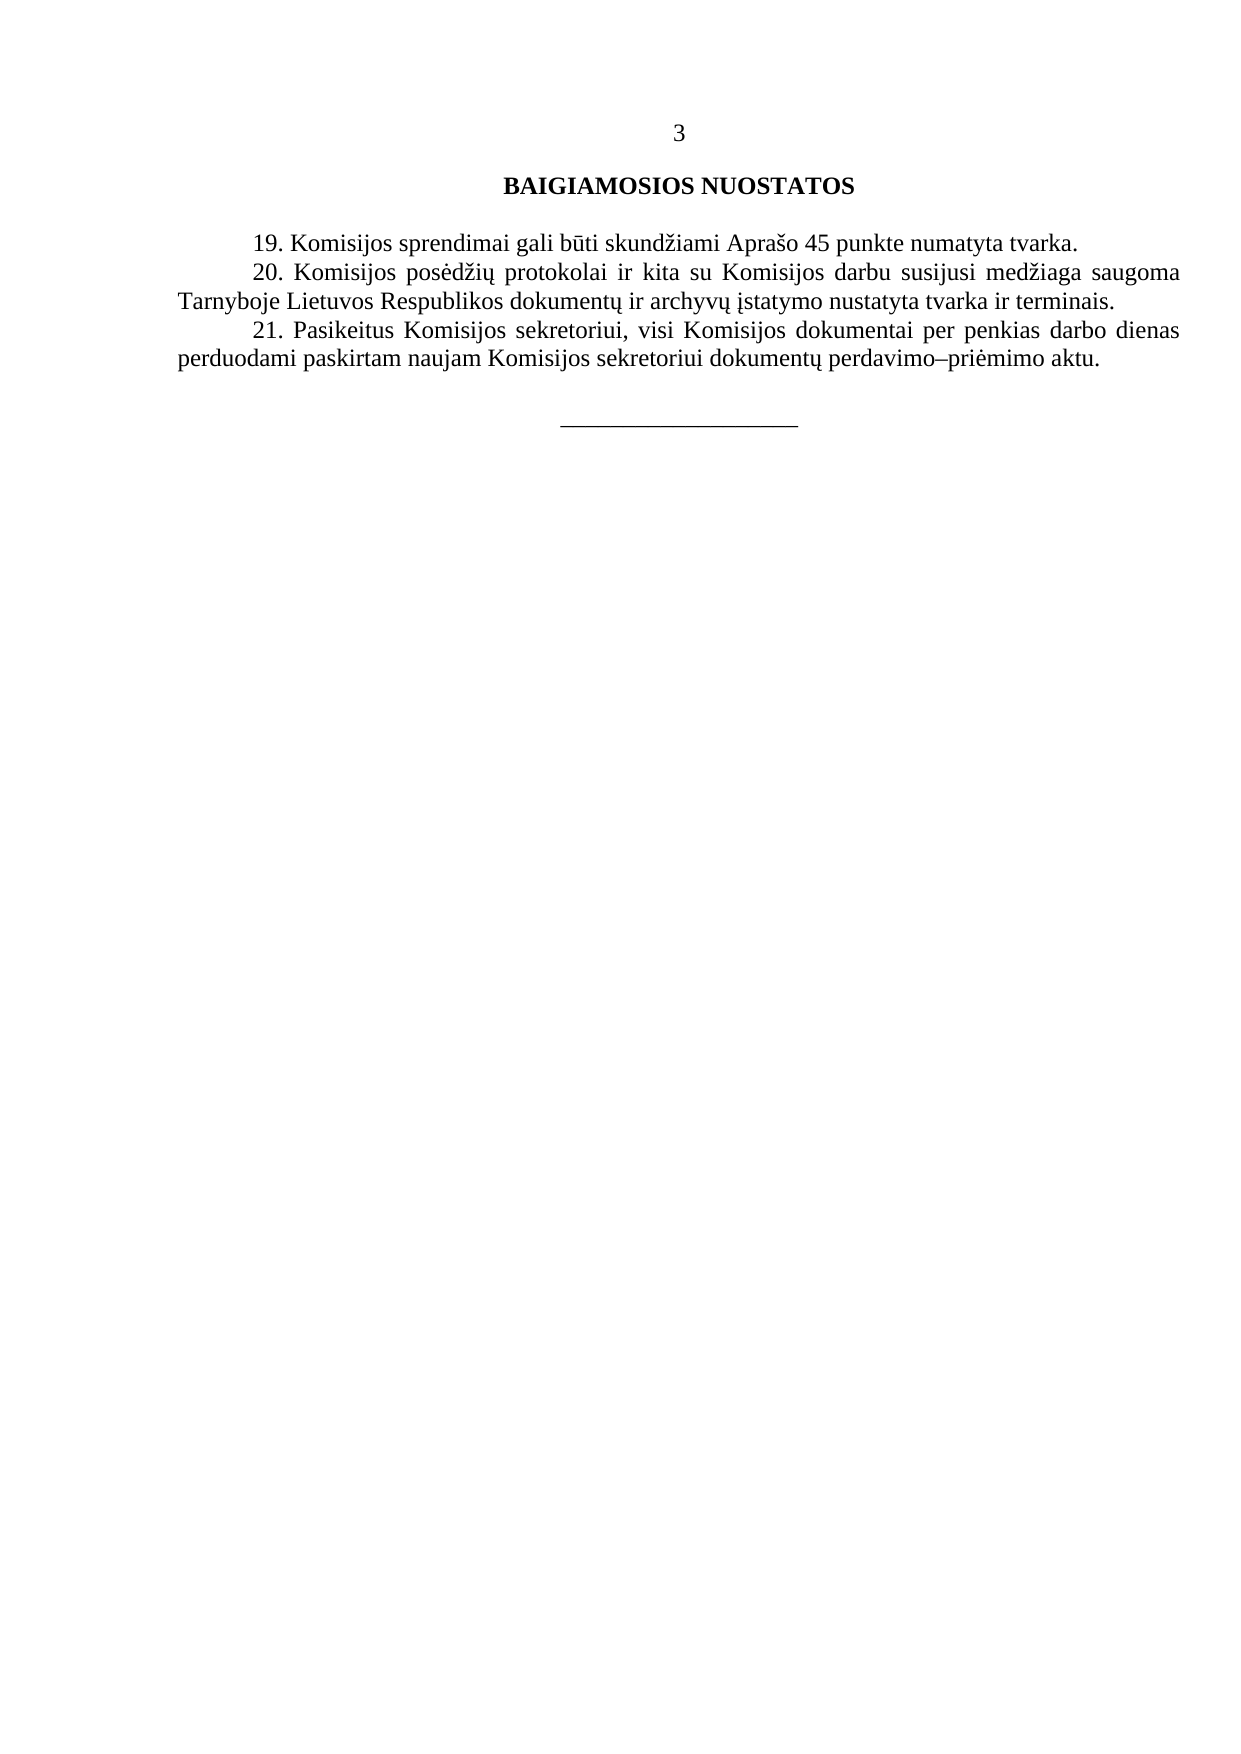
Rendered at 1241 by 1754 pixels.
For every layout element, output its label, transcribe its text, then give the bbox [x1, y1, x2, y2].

text BAIGIAMOSIOS NUOSTATOS [177, 171, 1181, 200]
text 19. Komisijos sprendimai gali būti skundžiami Aprašo 45 punkte numatyta tvarka. [177, 228, 1181, 257]
text 20. Komisijos posėdžių protokolai ir kita su Komisijos darbu susijusi medžiaga saugoma Tarnyboje Lietuvos Respublikos dokumentų ir archyvų įstatymo nustatyta tvarka ir terminais. [177, 257, 1181, 315]
text ___________________ [177, 401, 1181, 430]
text 21. Pasikeitus Komisijos sekretoriui, visi Komisijos dokumentai per penkias darbo dienas perduodami paskirtam naujam Komisijos sekretoriui dokumentų perdavimo–priėmimo aktu. [177, 315, 1181, 372]
